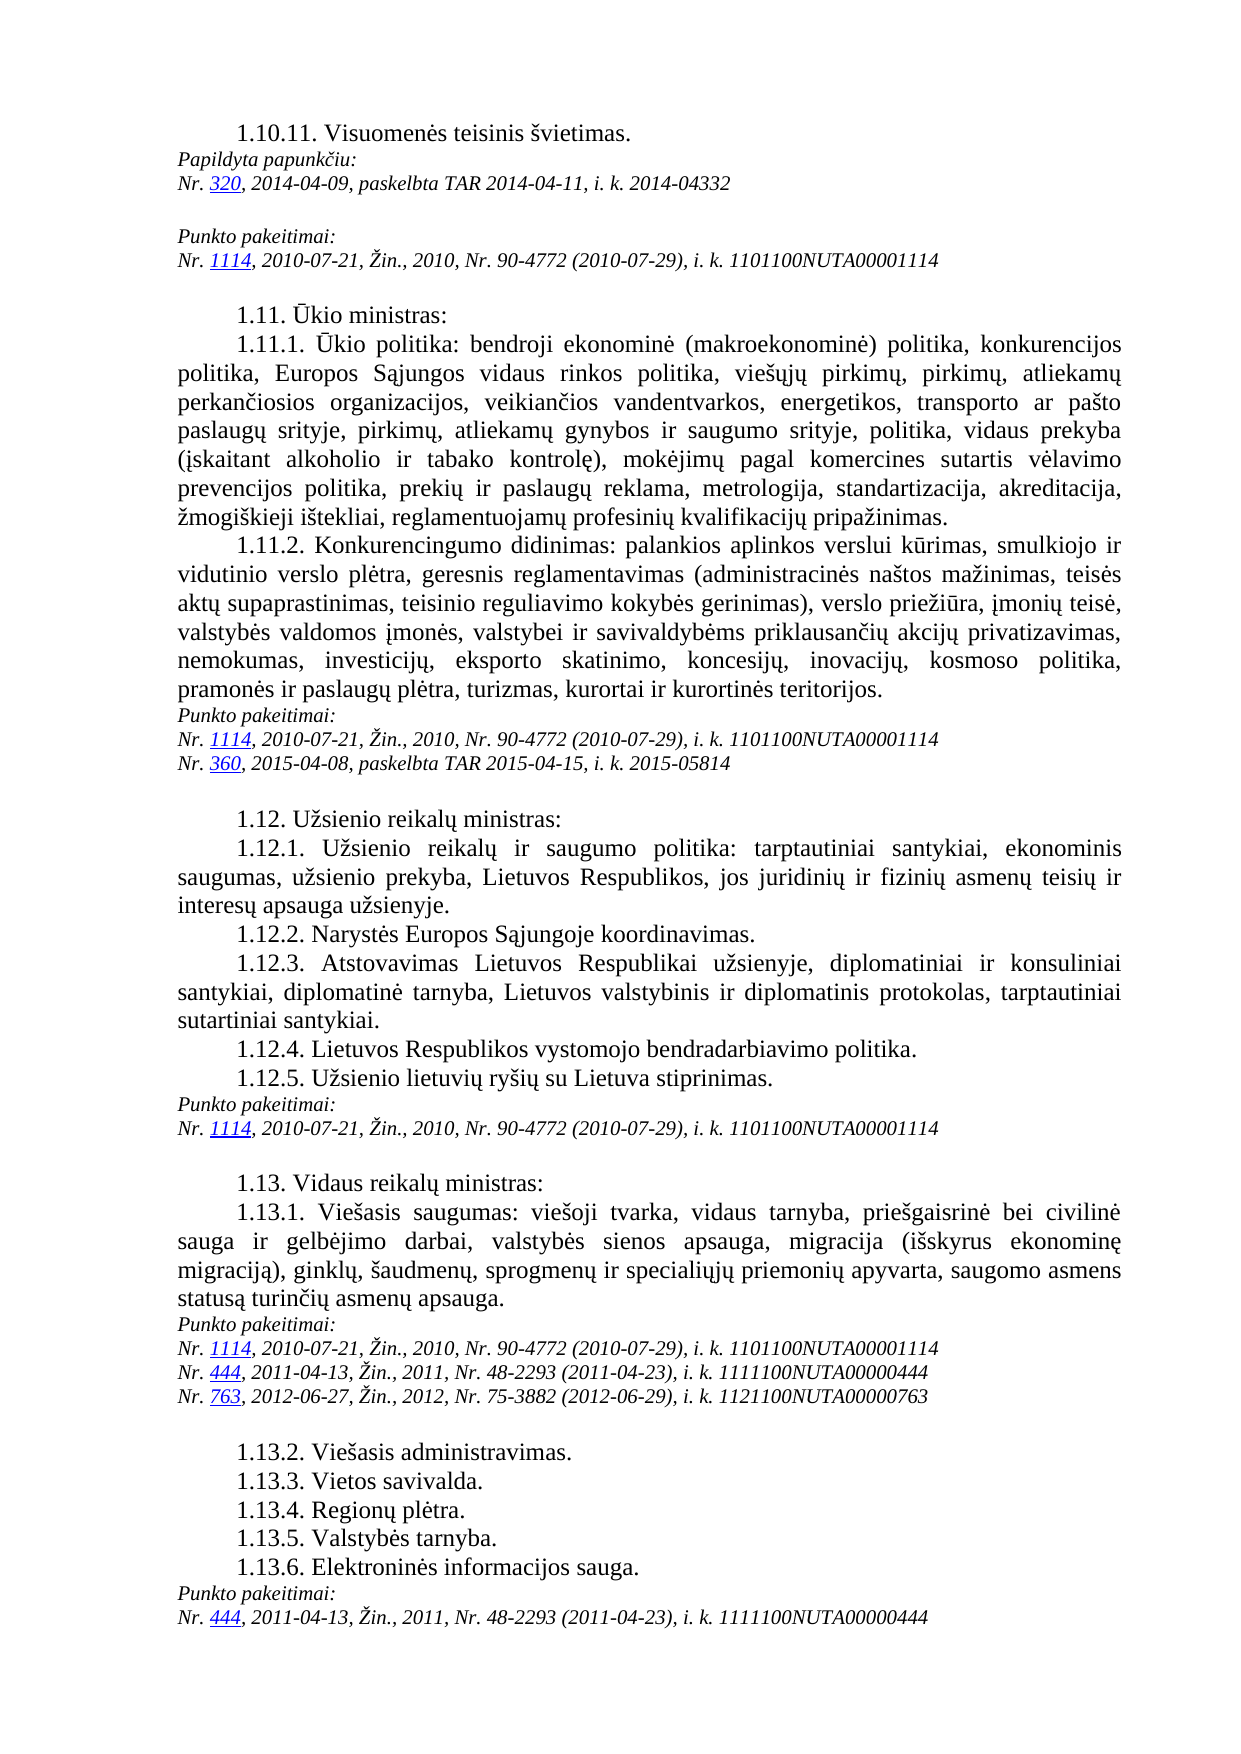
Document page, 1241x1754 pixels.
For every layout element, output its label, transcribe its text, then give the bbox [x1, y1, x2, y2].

text 1.11.2. Konkurencingumo didinimas: palankios aplinkos verslui kūrimas, smulkiojo ir vidutinio verslo plėtra, geresnis reglamentavimas (administracinės naštos mažinimas, teisės aktų supaprastinimas, teisinio reguliavimo kokybės gerinimas), verslo priežiūra, įmonių teisė, valstybės valdomos įmonės, valstybei ir savivaldybėms priklausančių akcijų privatizavimas, nemokumas, investicijų, eksporto skatinimo, koncesijų, inovacijų, kosmoso politika, pramonės ir paslaugų plėtra, turizmas, kurortai ir kurortinės teritorijos. [177, 531, 1122, 703]
text Punkto pakeitimai: [177, 1581, 1122, 1605]
text 1.13.3. Vietos savivalda. [177, 1466, 1122, 1495]
text 1.11. Ūkio ministras: [177, 301, 1122, 329]
text Punkto pakeitimai: [177, 1312, 1122, 1336]
text Nr. 1114, 2010-07-21, Žin., 2010, Nr. 90-4772 (2010-07-29), i. k. 1101100NUTA00001114 [177, 1116, 1122, 1140]
text Nr. 360, 2015-04-08, paskelbta TAR 2015-04-15, i. k. 2015-05814 [177, 751, 1122, 775]
text 1.13.2. Viešasis administravimas. [177, 1437, 1122, 1466]
text Punkto pakeitimai: [177, 224, 1122, 248]
text Nr. 763, 2012-06-27, Žin., 2012, Nr. 75-3882 (2012-06-29), i. k. 1121100NUTA00000763 [177, 1384, 1122, 1408]
text Punkto pakeitimai: [177, 703, 1122, 727]
text Nr. 444, 2011-04-13, Žin., 2011, Nr. 48-2293 (2011-04-23), i. k. 1111100NUTA00000444 [177, 1605, 1122, 1629]
text 1.13.4. Regionų plėtra. [177, 1495, 1122, 1523]
text 1.13. Vidaus reikalų ministras: [177, 1168, 1122, 1197]
text 1.10.11. Visuomenės teisinis švietimas. [177, 118, 1122, 147]
text Punkto pakeitimai: [177, 1092, 1122, 1116]
text 1.12.2. Narystės Europos Sąjungoje koordinavimas. [177, 919, 1122, 948]
text 1.13.6. Elektroninės informacijos sauga. [177, 1552, 1122, 1581]
text 1.12.1. Užsienio reikalų ir saugumo politika: tarptautiniai santykiai, ekonominis saugumas, užsienio prekyba, Lietuvos Respublikos, jos juridinių ir fizinių asmenų teisių ir interesų apsauga užsienyje. [177, 833, 1122, 919]
text 1.12.3. Atstovavimas Lietuvos Respublikai užsienyje, diplomatiniai ir konsuliniai santykiai, diplomatinė tarnyba, Lietuvos valstybinis ir diplomatinis protokolas, tarptautiniai sutartiniai santykiai. [177, 948, 1122, 1034]
text Nr. 320, 2014-04-09, paskelbta TAR 2014-04-11, i. k. 2014-04332 [177, 171, 1122, 195]
text Papildyta papunkčiu: [177, 147, 1122, 171]
text Nr. 1114, 2010-07-21, Žin., 2010, Nr. 90-4772 (2010-07-29), i. k. 1101100NUTA00001114 [177, 1336, 1122, 1360]
text 1.12.4. Lietuvos Respublikos vystomojo bendradarbiavimo politika. [177, 1034, 1122, 1063]
text 1.12.5. Užsienio lietuvių ryšių su Lietuva stiprinimas. [177, 1063, 1122, 1092]
text 1.11.1. Ūkio politika: bendroji ekonominė (makroekonominė) politika, konkurencijos politika, Europos Sąjungos vidaus rinkos politika, viešųjų pirkimų, pirkimų, atliekamų perkančiosios organizacijos, veikiančios vandentvarkos, energetikos, transporto ar pašto paslaugų srityje, pirkimų, atliekamų gynybos ir saugumo srityje, politika, vidaus prekyba (įskaitant alkoholio ir tabako kontrolę), mokėjimų pagal komercines sutartis vėlavimo prevencijos politika, prekių ir paslaugų reklama, metrologija, standartizacija, akreditacija, žmogiškieji ištekliai, reglamentuojamų profesinių kvalifikacijų pripažinimas. [177, 329, 1122, 531]
text Nr. 1114, 2010-07-21, Žin., 2010, Nr. 90-4772 (2010-07-29), i. k. 1101100NUTA00001114 [177, 727, 1122, 751]
text 1.13.1. Viešasis saugumas: viešoji tvarka, vidaus tarnyba, priešgaisrinė bei civilinė sauga ir gelbėjimo darbai, valstybės sienos apsauga, migracija (išskyrus ekonominę migraciją), ginklų, šaudmenų, sprogmenų ir specialiųjų priemonių apyvarta, saugomo asmens statusą turinčių asmenų apsauga. [177, 1197, 1122, 1312]
text 1.12. Užsienio reikalų ministras: [177, 804, 1122, 833]
text 1.13.5. Valstybės tarnyba. [177, 1523, 1122, 1552]
text Nr. 1114, 2010-07-21, Žin., 2010, Nr. 90-4772 (2010-07-29), i. k. 1101100NUTA00001114 [177, 248, 1122, 272]
text Nr. 444, 2011-04-13, Žin., 2011, Nr. 48-2293 (2011-04-23), i. k. 1111100NUTA00000444 [177, 1360, 1122, 1384]
